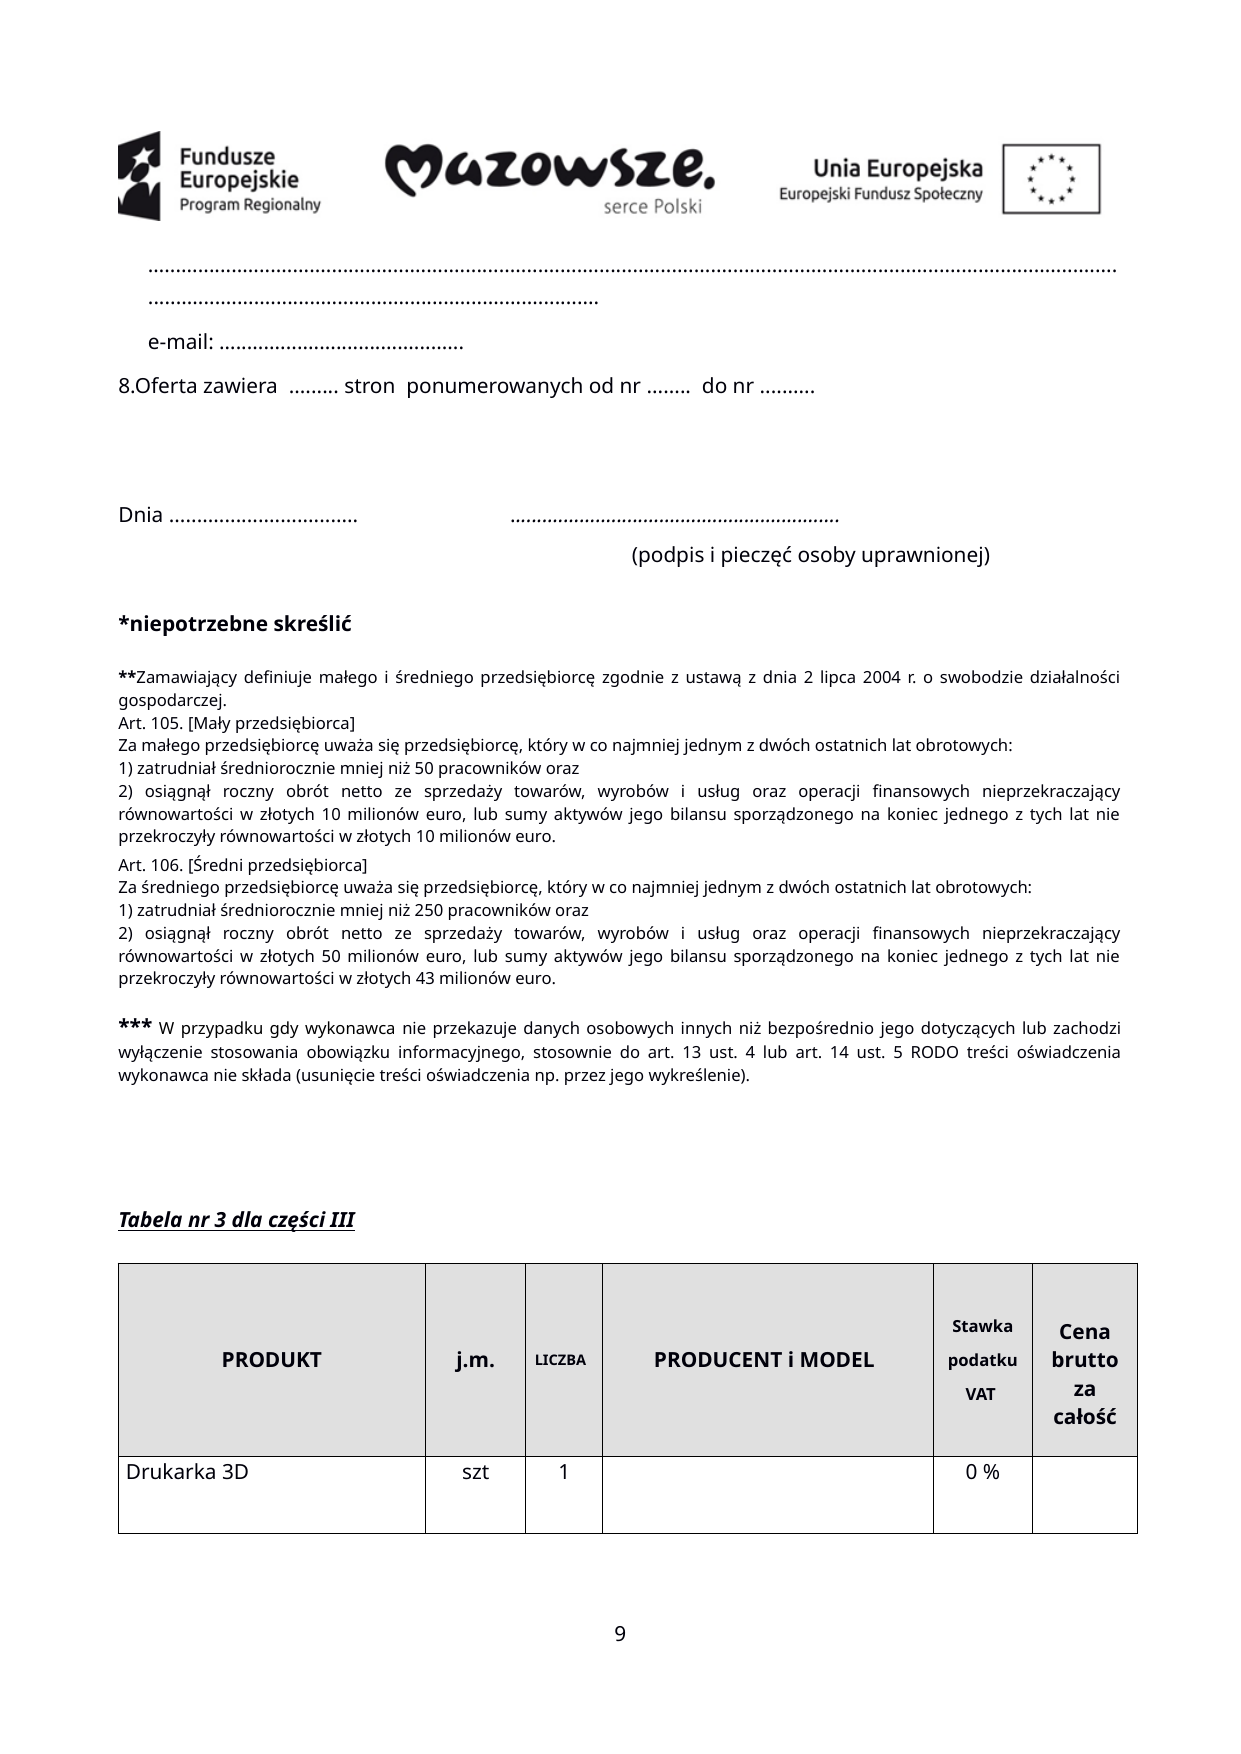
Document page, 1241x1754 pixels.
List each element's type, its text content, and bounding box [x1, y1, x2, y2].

text *niepotrzebne skreślić [118, 609, 1122, 637]
table_header PRODUKT [119, 1264, 425, 1456]
table_cell szt [426, 1457, 525, 1533]
table_cell 0 % [934, 1457, 1032, 1533]
table_cell Drukarka 3D [119, 1457, 425, 1533]
text 1) zatrudniał średniorocznie mniej niż 250 pracowników oraz [118, 899, 1122, 922]
table_cell [1033, 1457, 1137, 1533]
text 8.Oferta zawiera ......... stron ponumerowanych od nr ........ do nr .......... [118, 371, 1122, 399]
text 1) zatrudniał średniorocznie mniej niż 50 pracowników oraz [118, 757, 1122, 779]
table_header Stawka podatku VAT [934, 1264, 1032, 1456]
table_header j.m. [426, 1264, 525, 1456]
text Tabela nr 3 dla części III [118, 1206, 1133, 1234]
text 2) osiągnął roczny obrót netto ze sprzedaży towarów, wyrobów i usług oraz operacji finansowych nieprzekraczający równowartości w złotych 10 milionów euro, lub sumy aktywów jego bilansu sporządzonego na koniec jednego z tych lat nie przekroczyły równowartości w złotych 10 milionów euro. [118, 779, 1122, 847]
picture [118, 131, 1105, 221]
list e-mail: …......................................... [118, 327, 1122, 355]
list …............................................................................................................................................................................................................................................................ [118, 250, 1122, 311]
text Art. 105. [Mały przedsiębiorca] [118, 711, 1122, 734]
text *** W przypadku gdy wykonawca nie przekazuje danych osobowych innych niż bezpośrednio jego dotyczących lub zachodzi wyłączenie stosowania obowiązku informacyjnego, stosownie do art. 13 ust. 4 lub art. 14 ust. 5 RODO treści oświadczenia wykonawca nie składa (usunięcie treści oświadczenia np. przez jego wykreślenie). [118, 1012, 1122, 1086]
text Dnia .................................. .............................................................. [118, 500, 1122, 528]
table_cell 1 [526, 1457, 602, 1533]
table_header LICZBA [526, 1264, 602, 1456]
text 2) osiągnął roczny obrót netto ze sprzedaży towarów, wyrobów i usług oraz operacji finansowych nieprzekraczający równowartości w złotych 50 milionów euro, lub sumy aktywów jego bilansu sporządzonego na koniec jednego z tych lat nie przekroczyły równowartości w złotych 43 milionów euro. [118, 922, 1122, 990]
text Za małego przedsiębiorcę uważa się przedsiębiorcę, który w co najmniej jednym z dwóch ostatnich lat obrotowych: [118, 734, 1122, 757]
table_header PRODUCENT i MODEL [603, 1264, 933, 1456]
text Za średniego przedsiębiorcę uważa się przedsiębiorcę, który w co najmniej jednym z dwóch ostatnich lat obrotowych: [118, 876, 1122, 899]
text (podpis i pieczęć osoby uprawnionej) [118, 540, 1122, 569]
table_header Cena brutto za całość [1033, 1264, 1137, 1456]
table_cell [603, 1457, 933, 1533]
text **Zamawiający definiuje małego i średniego przedsiębiorcę zgodnie z ustawą z dnia 2 lipca 2004 r. o swobodzie działalności gospodarczej. [118, 666, 1122, 711]
text Art. 106. [Średni przedsiębiorca] [118, 853, 1122, 876]
